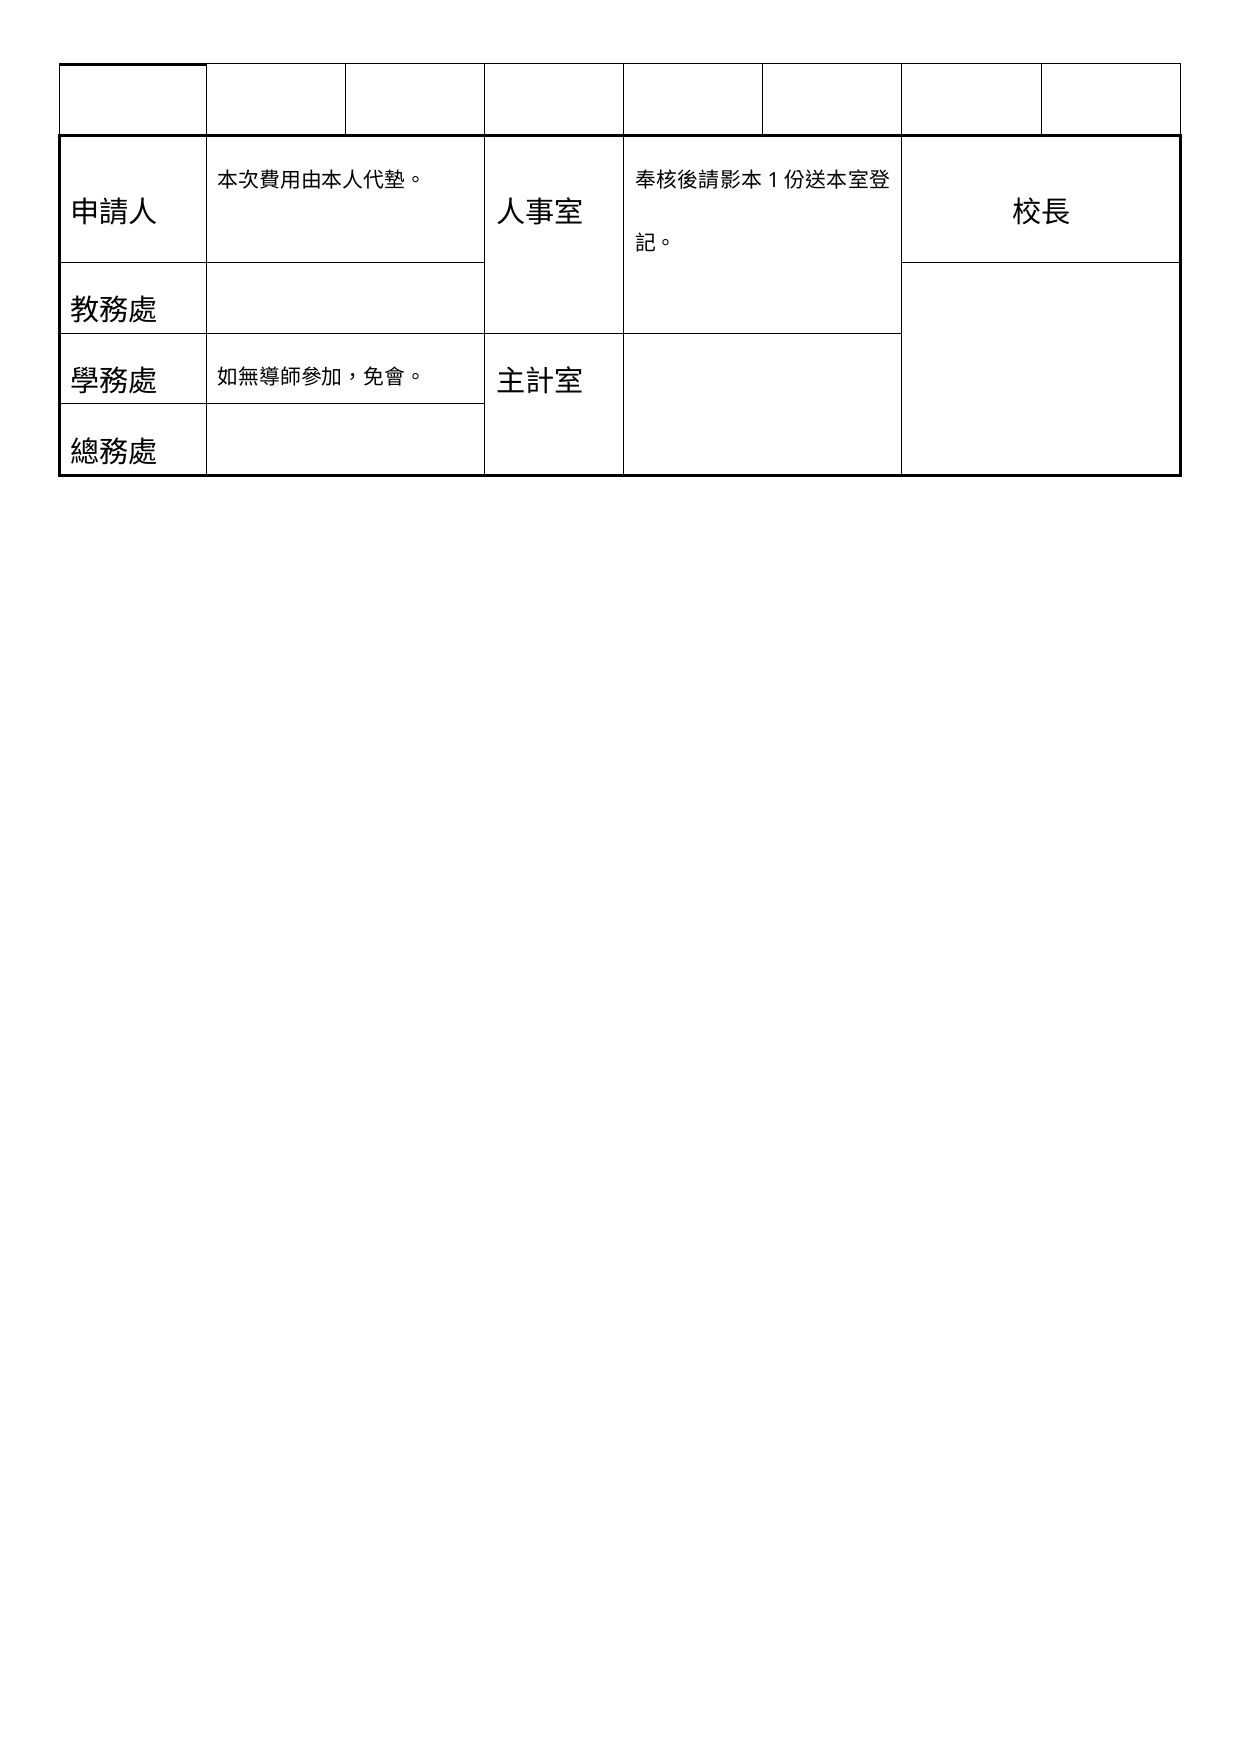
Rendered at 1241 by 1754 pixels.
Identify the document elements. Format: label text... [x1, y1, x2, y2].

table_cell [902, 333, 1179, 403]
table_cell [60, 66, 206, 133]
table_cell [624, 334, 901, 403]
table_cell [485, 403, 623, 474]
table_cell [763, 64, 901, 133]
table_cell [485, 262, 623, 332]
table_cell 學務處 [61, 334, 206, 403]
table_cell 主計室 [485, 334, 623, 403]
table_cell 校長 [902, 137, 1179, 262]
table_cell 申請人 [61, 137, 206, 262]
table_cell 本次費用由本人代墊。 [207, 137, 484, 262]
table_cell [485, 64, 623, 133]
table_cell [624, 403, 901, 474]
table_cell [624, 262, 901, 332]
table_cell 總務處 [61, 404, 206, 474]
table_cell [346, 64, 484, 133]
table_cell [207, 64, 345, 133]
table_cell 奉核後請影本1份送本室登記。 [624, 137, 901, 262]
table_cell 人事室 [485, 137, 623, 262]
table_cell [1042, 64, 1180, 133]
table_cell [902, 403, 1179, 474]
table_cell [902, 64, 1041, 133]
table_cell [902, 263, 1179, 332]
table_cell 如無導師參加，免會。 [207, 334, 484, 403]
table_cell [624, 64, 762, 133]
table_cell [207, 263, 484, 332]
table_cell 教務處 [61, 263, 206, 332]
table_cell [207, 404, 484, 474]
